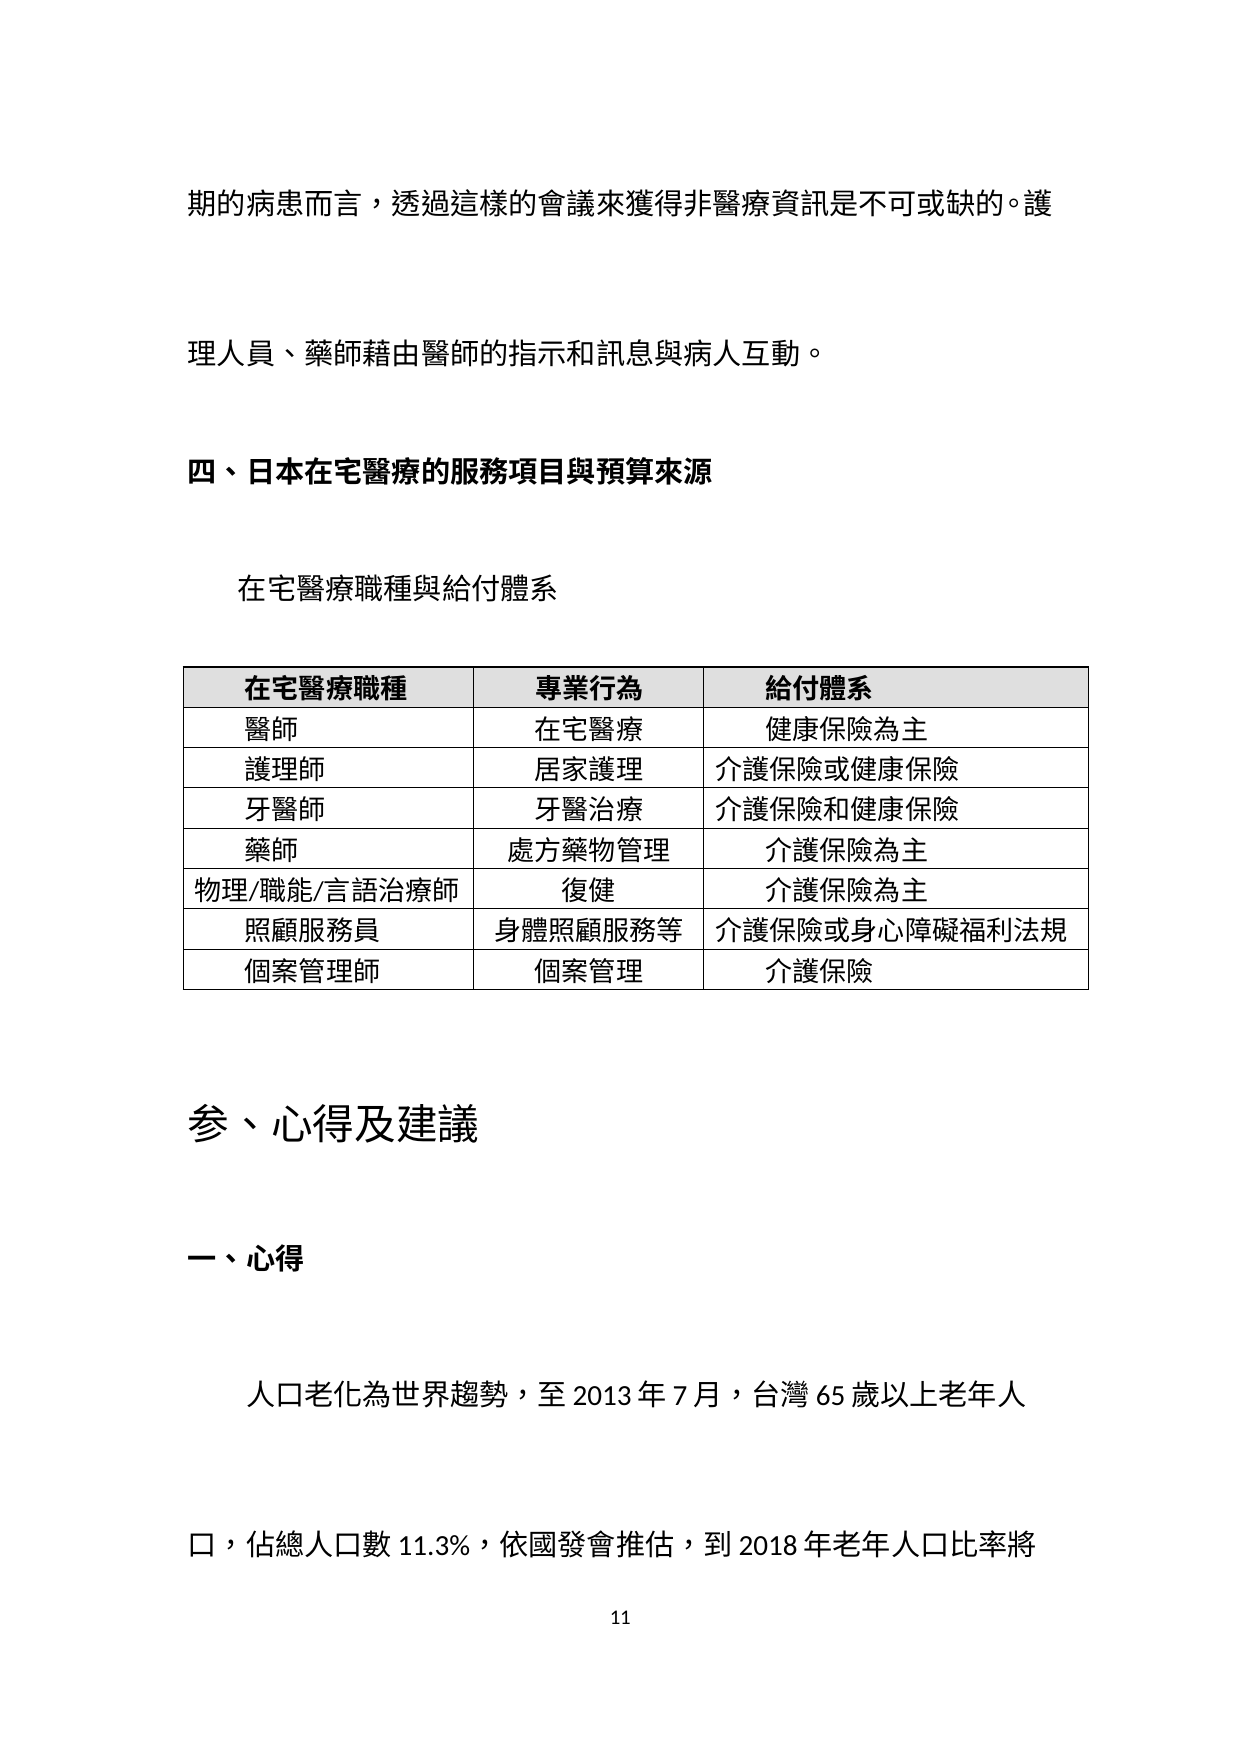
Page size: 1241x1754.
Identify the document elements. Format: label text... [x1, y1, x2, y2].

table_cell 介護保險或健康保險 [704, 748, 1088, 787]
table_cell 照顧服務員 [184, 909, 473, 948]
table_cell 個案管理師 [184, 950, 473, 989]
table_cell 個案管理 [474, 950, 703, 989]
table_cell 居家護理 [474, 748, 703, 787]
table_cell 介護保險為主 [704, 829, 1088, 868]
text 在宅醫療職種與給付體系 [187, 549, 1053, 624]
table_header 在宅醫療職種 [184, 668, 473, 707]
table_cell 護理師 [184, 748, 473, 787]
table_cell 物理/職能/言語治療師 [184, 869, 473, 908]
table_cell 醫師 [184, 708, 473, 747]
table_cell 身體照顧服務等 [474, 909, 703, 948]
table_cell 健康保險為主 [704, 708, 1088, 747]
table_header 給付體系 [704, 668, 1088, 707]
table_cell 介護保險或身心障礙福利法規 [704, 909, 1088, 948]
table_header 專業行為 [474, 668, 703, 707]
text 参、心得及建議 [187, 1084, 1053, 1159]
table_cell 介護保險為主 [704, 869, 1088, 908]
table_cell 牙醫師 [184, 788, 473, 828]
table_cell 復健 [474, 869, 703, 908]
text 一、心得 [187, 1219, 1053, 1294]
table_cell 藥師 [184, 829, 473, 868]
table_cell 牙醫治療 [474, 788, 703, 828]
text 人口老化為世界趨勢，至2013年7月，台灣65歲以上老年人口，佔總人口數11.3%，依國發會推估，到2018年老年人口比率將 [187, 1356, 1053, 1581]
text 期的病患而言，透過這樣的會議來獲得非醫療資訊是不可或缺的。護理人員、藥師藉由醫師的指示和訊息與病人互動。 [187, 164, 1053, 389]
text 四、日本在宅醫療的服務項目與預算來源 [187, 432, 1053, 507]
table_cell 處方藥物管理 [474, 829, 703, 868]
table_cell 介護保險和健康保險 [704, 788, 1088, 828]
table_cell 在宅醫療 [474, 708, 703, 747]
table_cell 介護保險 [704, 950, 1088, 989]
